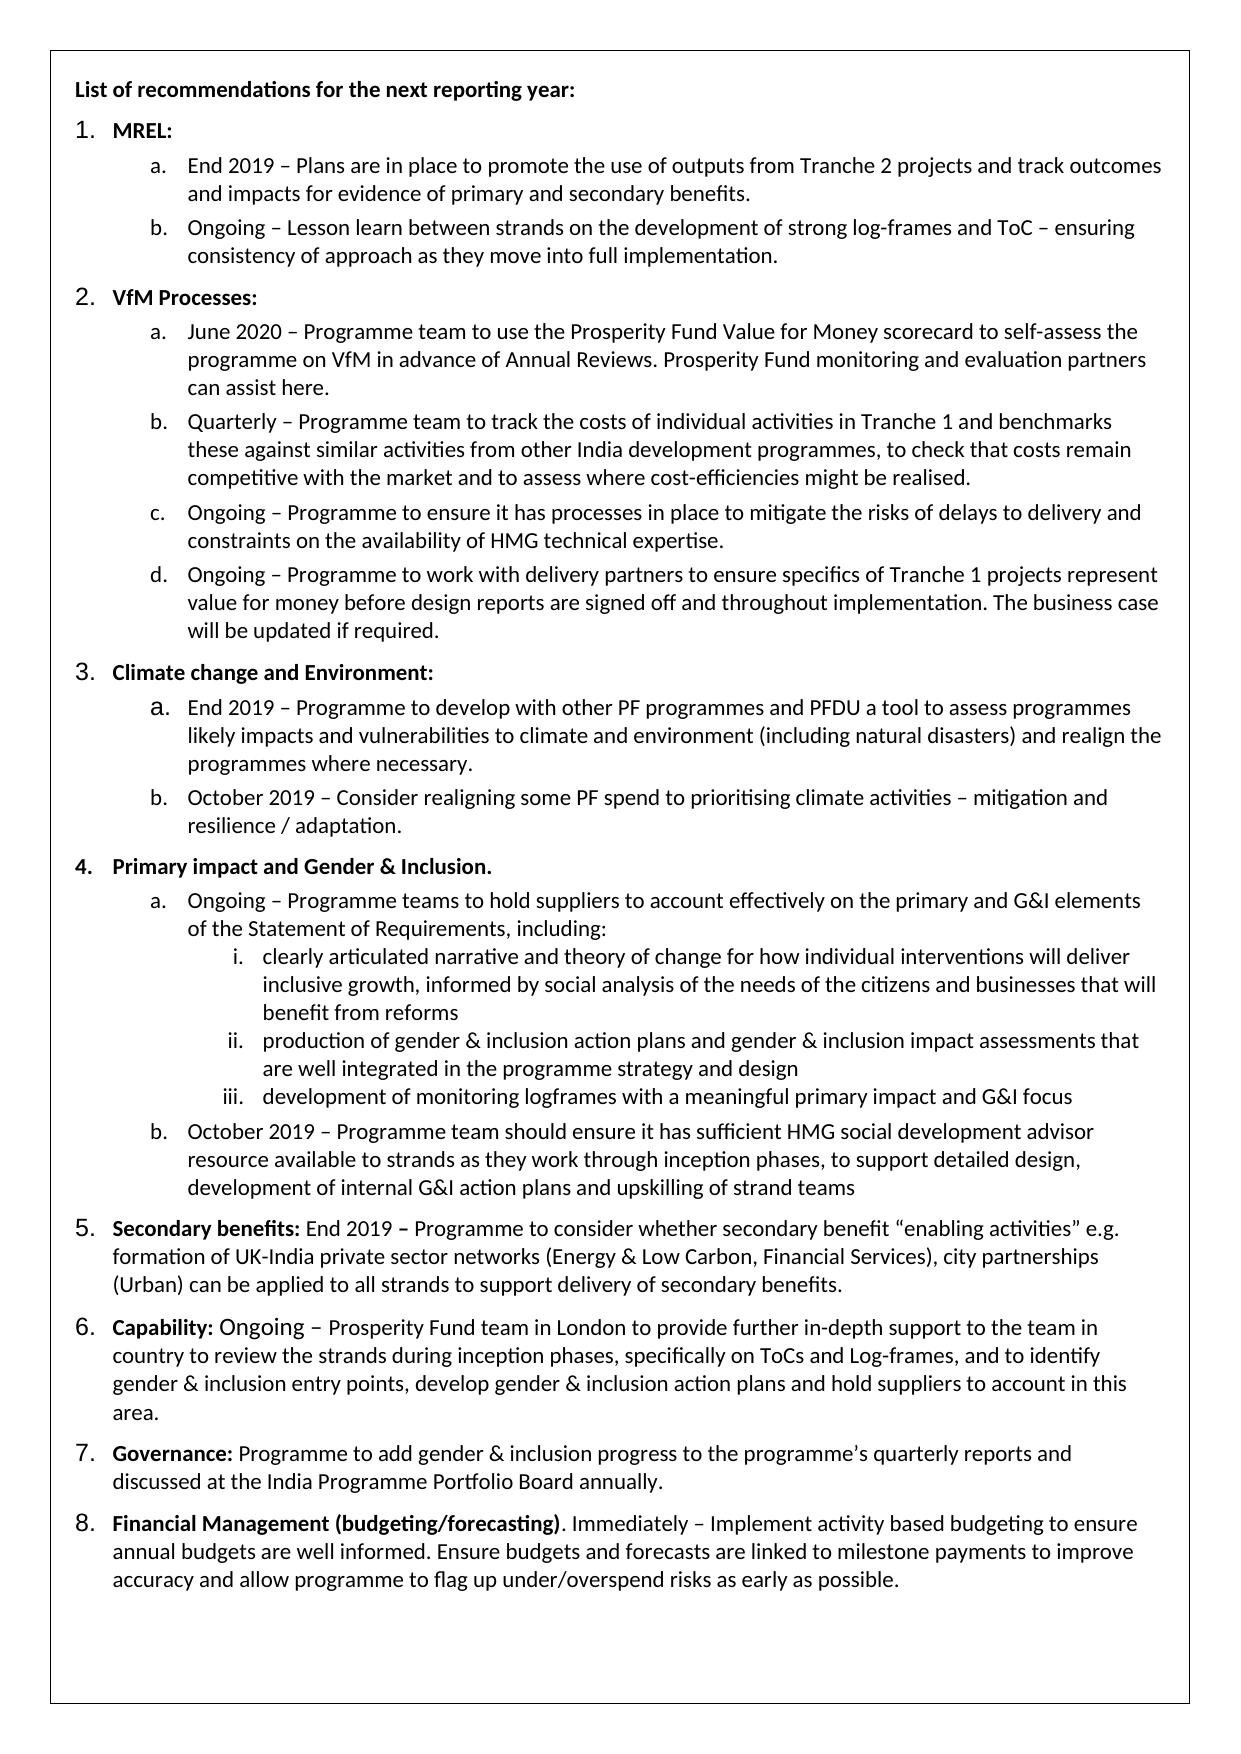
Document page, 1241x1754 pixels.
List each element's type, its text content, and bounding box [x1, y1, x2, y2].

list clearly articulated narrative and theory of change for how individual interventions will deliver inclusive growth, informed by social analysis of the needs of the citizens and businesses that will benefit from reforms [244, 942, 1165, 1026]
list Ongoing – Programme teams to hold suppliers to account effectively on the primary and G&I elements of the Statement of Requirements, including: [150, 886, 1165, 942]
list Ongoing – Programme to ensure it has processes in place to mitigate the risks of delays to delivery and constraints on the availability of HMG technical expertise. [150, 498, 1165, 554]
list Quarterly – Programme team to track the costs of individual activities in Tranche 1 and benchmarks these against similar activities from other India development programmes, to check that costs remain competitive with the market and to assess where cost-efficiencies might be realised. [150, 407, 1165, 492]
list Governance: Programme to add gender & inclusion progress to the programme’s quarterly reports and discussed at the India Programme Portfolio Board annually. [75, 1438, 1165, 1495]
list development of monitoring logframes with a meaningful primary impact and G&I focus [244, 1082, 1165, 1111]
list End 2019 – Programme to develop with other PF programmes and PFDU a tool to assess programmes likely impacts and vulnerabilities to climate and environment (including natural disasters) and realign the programmes where necessary. [150, 692, 1165, 777]
list Capability: Ongoing – Prosperity Fund team in London to provide further in-depth support to the team in country to review the strands during inception phases, specifically on ToCs and Log-frames, and to identify gender & inclusion entry points, develop gender & inclusion action plans and hold suppliers to account in this area. [75, 1311, 1165, 1426]
list MREL: [75, 116, 1165, 145]
list June 2020 – Programme team to use the Prosperity Fund Value for Money scorecard to self-assess the programme on VfM in advance of Annual Reviews. Prosperity Fund monitoring and evaluation partners can assist here. [150, 317, 1165, 401]
list Ongoing – Programme to work with delivery partners to ensure specifics of Tranche 1 projects represent value for money before design reports are signed off and throughout implementation. The business case will be updated if required. [150, 560, 1165, 644]
list Financial Management (budgeting/forecasting). Immediately – Implement activity based budgeting to ensure annual budgets are well informed. Ensure budgets and forecasts are linked to milestone payments to improve accuracy and allow programme to flag up under/overspend risks as early as possible. [75, 1508, 1165, 1593]
list Ongoing – Lesson learn between strands on the development of strong log-frames and ToC – ensuring consistency of approach as they move into full implementation. [150, 213, 1165, 269]
text List of recommendations for the next reporting year: [75, 75, 1165, 103]
list Primary impact and Gender & Inclusion. [75, 852, 1165, 880]
list VfM Processes: [75, 282, 1165, 311]
list October 2019 – Consider realigning some PF spend to prioritising climate activities – mitigation and resilience / adaptation. [150, 783, 1165, 839]
list Secondary benefits: End 2019 – Programme to consider whether secondary benefit “enabling activities” e.g. formation of UK-India private sector networks (Energy & Low Carbon, Financial Services), city partnerships (Urban) can be applied to all strands to support delivery of secondary benefits. [75, 1213, 1165, 1298]
list Climate change and Environment: [75, 657, 1165, 686]
list October 2019 – Programme team should ensure it has sufficient HMG social development advisor resource available to strands as they work through inception phases, to support detailed design, development of internal G&I action plans and upskilling of strand teams [150, 1117, 1165, 1201]
list End 2019 – Plans are in place to promote the use of outputs from Tranche 2 projects and track outcomes and impacts for evidence of primary and secondary benefits. [150, 151, 1165, 207]
list production of gender & inclusion action plans and gender & inclusion impact assessments that are well integrated in the programme strategy and design [244, 1026, 1165, 1082]
